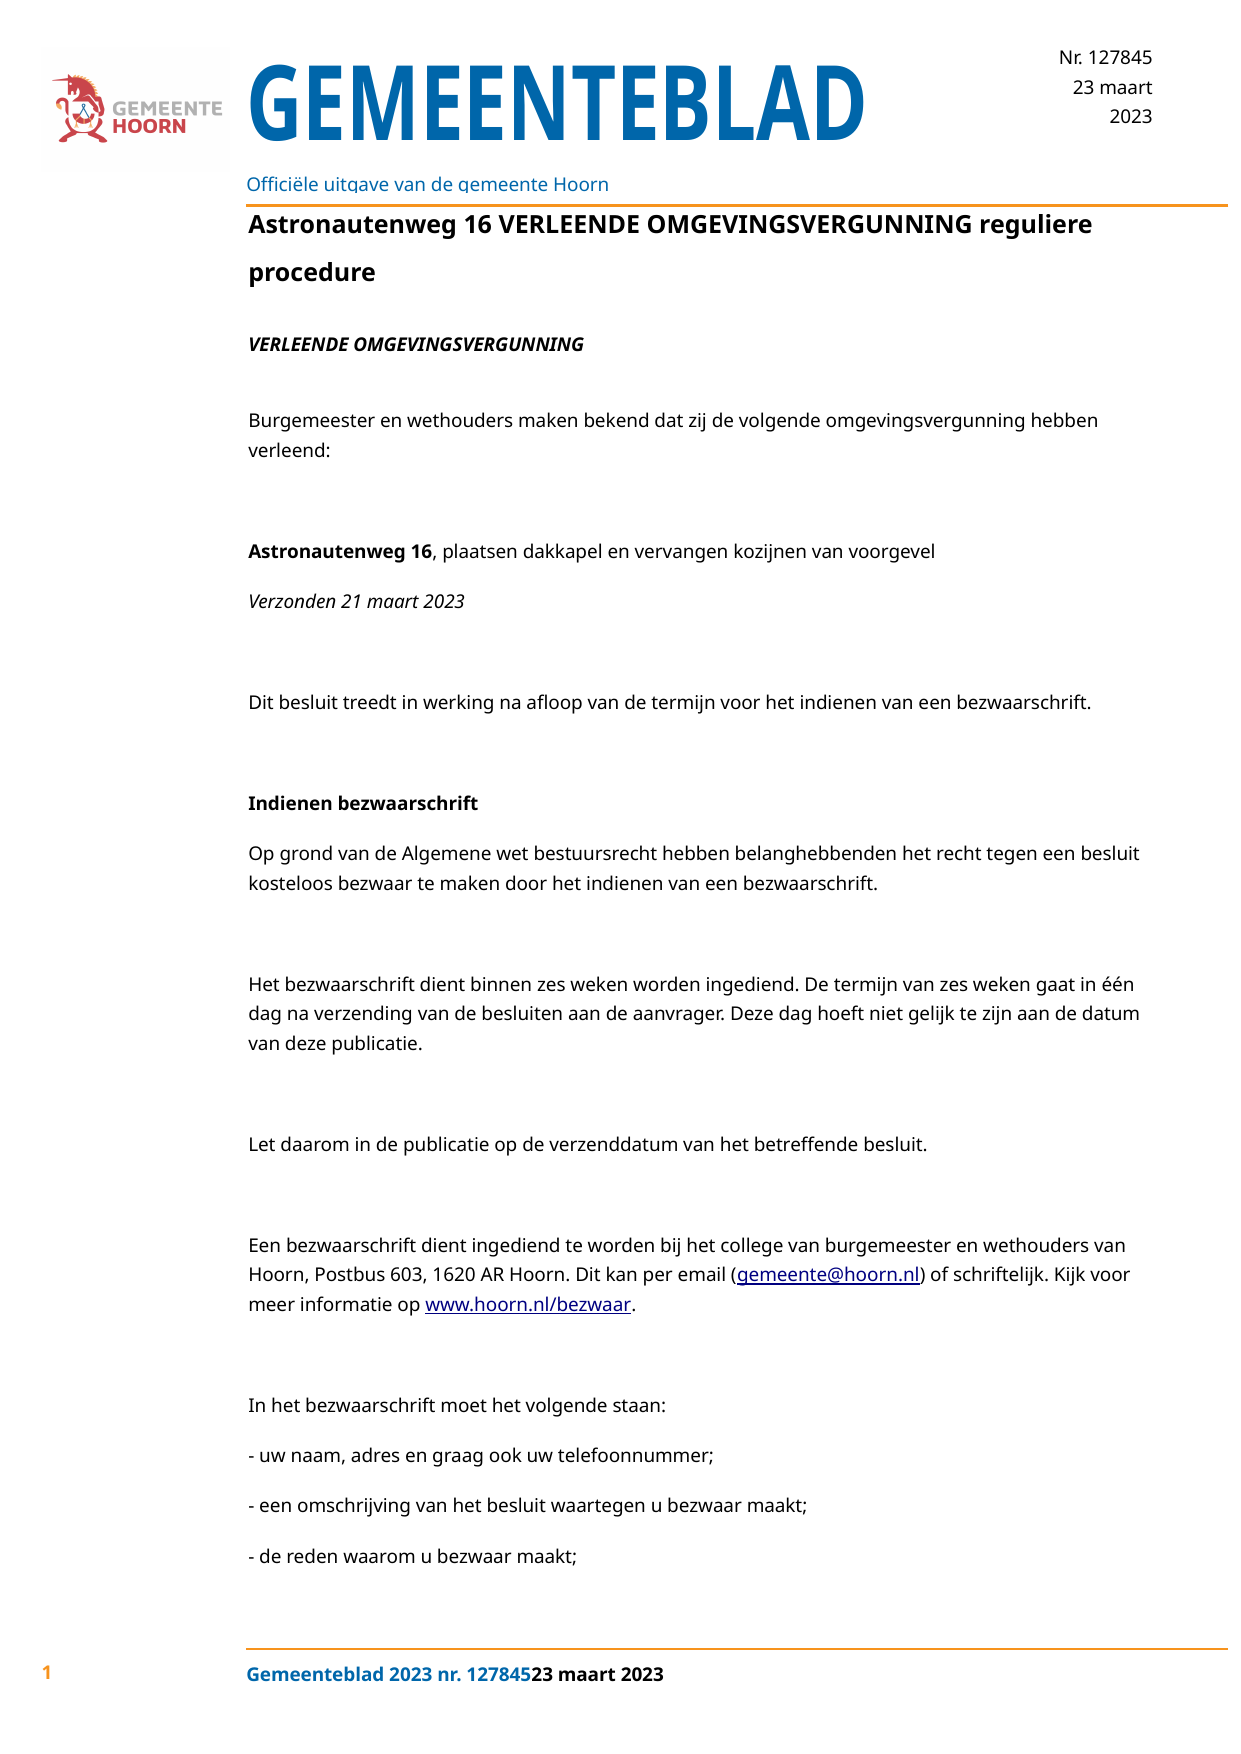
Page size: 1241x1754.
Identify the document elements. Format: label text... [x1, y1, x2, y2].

text Astronautenweg 16, plaatsen dakkapel en vervangen kozijnen van voorgevel [248, 538, 1152, 564]
text Burgemeester en wethouders maken bekend dat zij de volgende omgevingsvergunning hebben verleend: [248, 408, 1152, 463]
text Het bezwaarschrift dient binnen zes weken worden ingediend. De termijn van zes weken gaat in één dag na verzending van de besluiten aan de aanvrager. Deze dag hoeft niet gelijk te zijn aan de datum van deze publicatie. [248, 971, 1152, 1056]
text - uw naam, adres en graag ook uw telefoonnummer; [248, 1442, 1152, 1468]
text - een omschrijving van het besluit waartegen u bezwaar maakt; [248, 1493, 1152, 1518]
text Verzonden 21 maart 2023 [248, 588, 1152, 614]
text Een bezwaarschrift dient ingediend te worden bij het college van burgemeester en wethouders van Hoorn, Postbus 603, 1620 AR Hoorn. Dit kan per email (gemeente@hoorn.nl) of schriftelijk. Kijk voor meer informatie op www.hoorn.nl/bezwaar. [248, 1232, 1152, 1317]
picture [41, 47, 231, 172]
text Indienen bezwaarschrift [248, 790, 1152, 816]
text In het bezwaarschrift moet het volgende staan: [248, 1392, 1152, 1417]
text - de reden waarom u bezwaar maakt; [248, 1543, 1152, 1569]
text Op grond van de Algemene wet bestuursrecht hebben belanghebbenden het recht tegen een besluit kosteloos bezwaar te maken door het indienen van een bezwaarschrift. [248, 841, 1152, 896]
text VERLEENDE OMGEVINGSVERGUNNING [248, 331, 1152, 357]
text Dit besluit treedt in werking na afloop van de termijn voor het indienen van een bezwaarschrift. [248, 689, 1152, 715]
text Let daarom in de publicatie op de verzenddatum van het betreffende besluit. [248, 1131, 1152, 1157]
text Astronautenweg 16 VERLEENDE OMGEVINGSVERGUNNING reguliere procedure [248, 207, 1152, 288]
